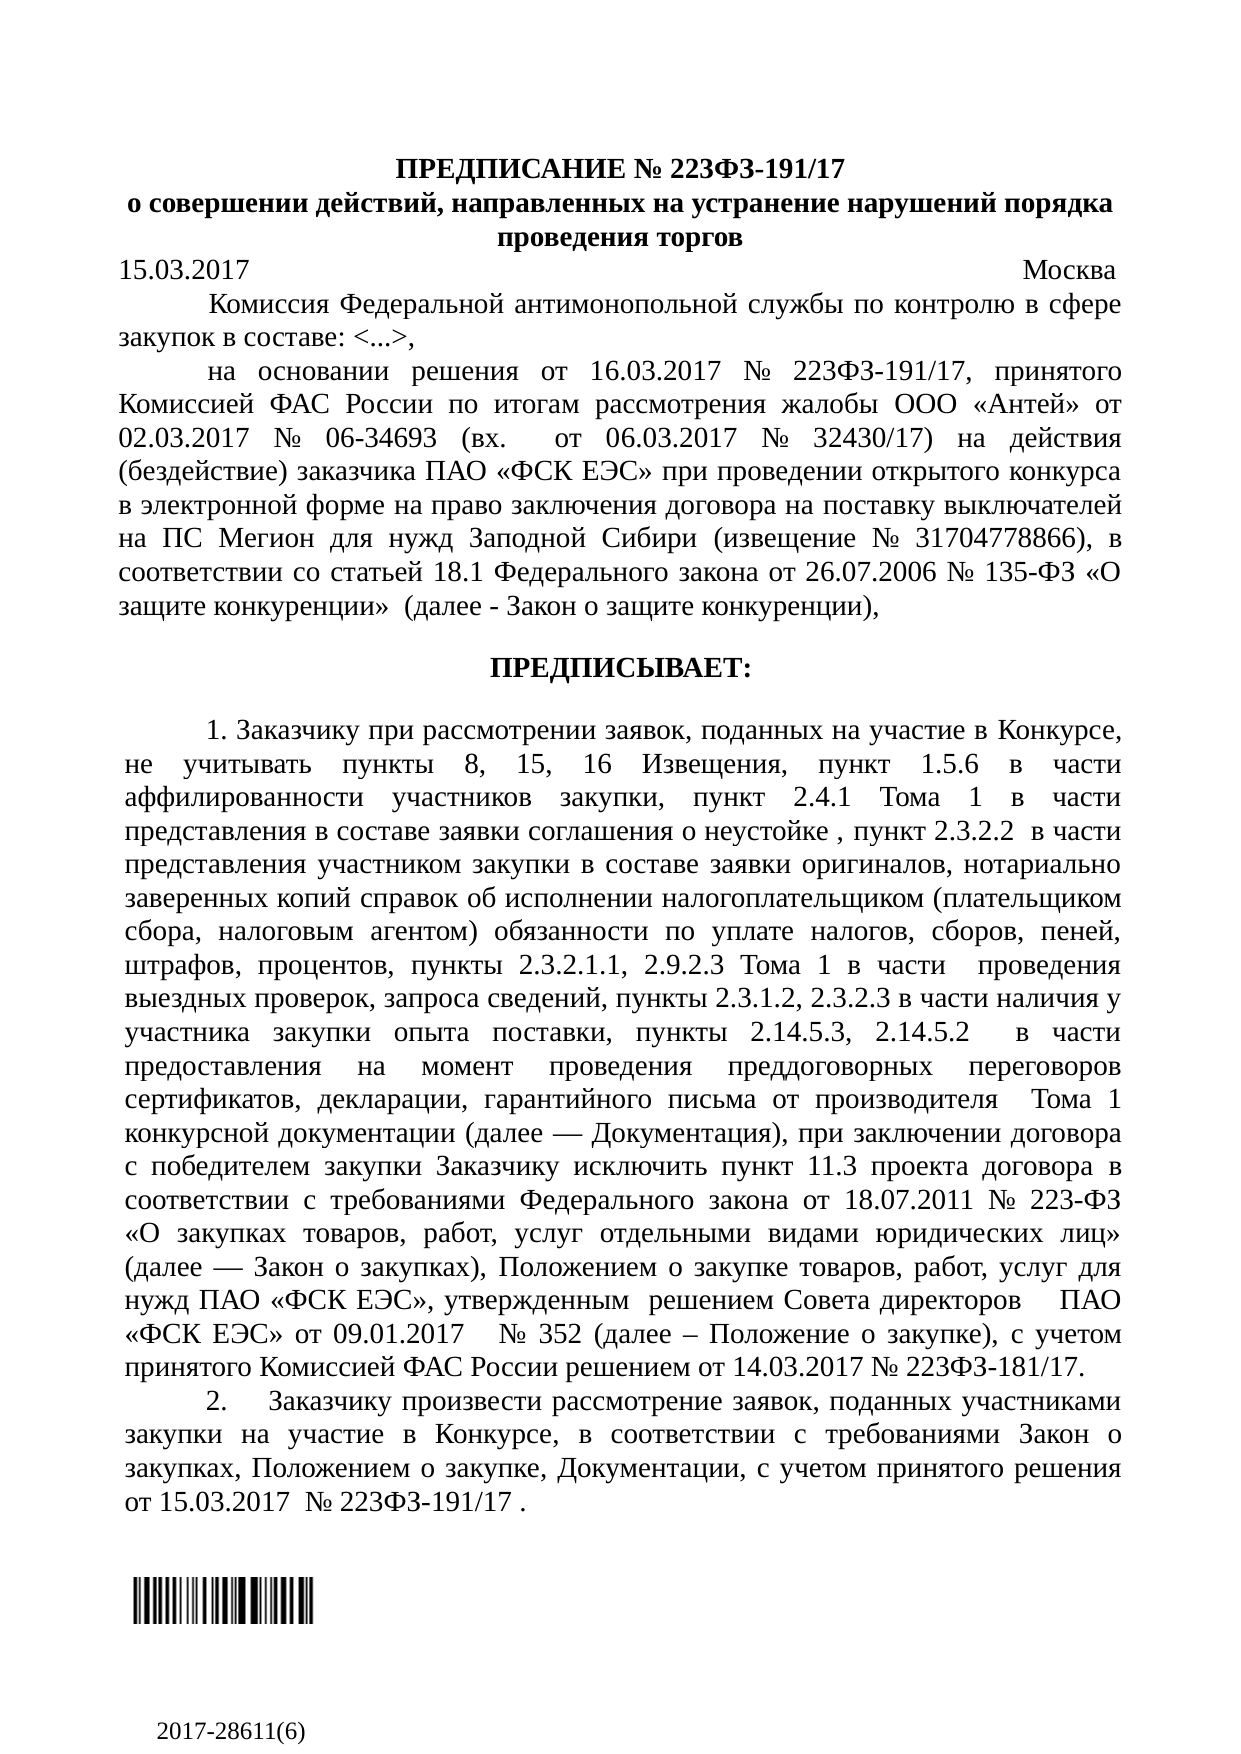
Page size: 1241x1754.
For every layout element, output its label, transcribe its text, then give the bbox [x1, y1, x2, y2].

text о совершении действий, направленных на устранение нарушений порядка проведения торгов [118, 185, 1122, 252]
text на основании решения от 16.03.2017 № 223ФЗ-191/17, принятого Комиссией ФАС России по итогам рассмотрения жалобы ООО «Антей» от 02.03.2017 № 06-34693 (вх. от 06.03.2017 № 32430/17) на действия (бездействие) заказчика ПАО «ФСК ЕЭС» при проведении открытого конкурса в электронной форме на право заключения договора на поставку выключателей на ПС Мегион для нужд Заподной Сибири (извещение № 31704778866), в соответствии со статьей 18.1 Федерального закона от 26.07.2006 № 135-ФЗ «О защите конкуренции» (далее - Закон о защите конкуренции), [118, 353, 1122, 621]
text ПРЕДПИСЫВАЕТ: [118, 650, 1122, 683]
picture [118, 1577, 331, 1624]
text 15.03.2017 Москва [118, 252, 1122, 286]
text Комиссия Федеральной антимонопольной службы по контролю в сфере закупок в составе: <...>, [118, 286, 1122, 353]
text 1. Заказчику при рассмотрении заявок, поданных на участие в Конкурсе, не учитывать пункты 8, 15, 16 Извещения, пункт 1.5.6 в части аффилированности участников закупки, пункт 2.4.1 Тома 1 в части представления в составе заявки соглашения о неустойке , пункт 2.3.2.2 в части представления участником закупки в составе заявки оригиналов, нотариально заверенных копий справок об исполнении налогоплательщиком (плательщиком сбора, налоговым агентом) обязанности по уплате налогов, сборов, пеней, штрафов, процентов, пункты 2.3.2.1.1, 2.9.2.3 Тома 1 в части проведения выездных проверок, запроса сведений, пункты 2.3.1.2, 2.3.2.3 в части наличия у участника закупки опыта поставки, пункты 2.14.5.3, 2.14.5.2 в части предоставления на момент проведения преддоговорных переговоров сертификатов, декларации, гарантийного письма от производителя Тома 1 конкурсной документации (далее — Документация), при заключении договора с победителем закупки Заказчику исключить пункт 11.3 проекта договора в соответствии с требованиями Федерального закона от 18.07.2011 № 223-ФЗ «О закупках товаров, работ, услуг отдельными видами юридических лиц» (далее — Закон о закупках), Положением о закупке товаров, работ, услуг для нужд ПАО «ФСК ЕЭС», утвержденным решением Совета директоров ПАО «ФСК ЕЭС» от 09.01.2017 № 352 (далее – Положение о закупке), с учетом принятого Комиссией ФАС России решением от 14.03.2017 № 223ФЗ-181/17. [124, 712, 1122, 1383]
list Заказчику произвести рассмотрение заявок, поданных участниками закупки на участие в Конкурсе, в соответствии с требованиями Закон о закупках, Положением о закупке, Документации, с учетом принятого решения от 15.03.2017 № 223ФЗ-191/17 . [124, 1383, 1122, 1517]
text ПРЕДПИСАНИЕ № 223ФЗ-191/17 [118, 152, 1122, 185]
